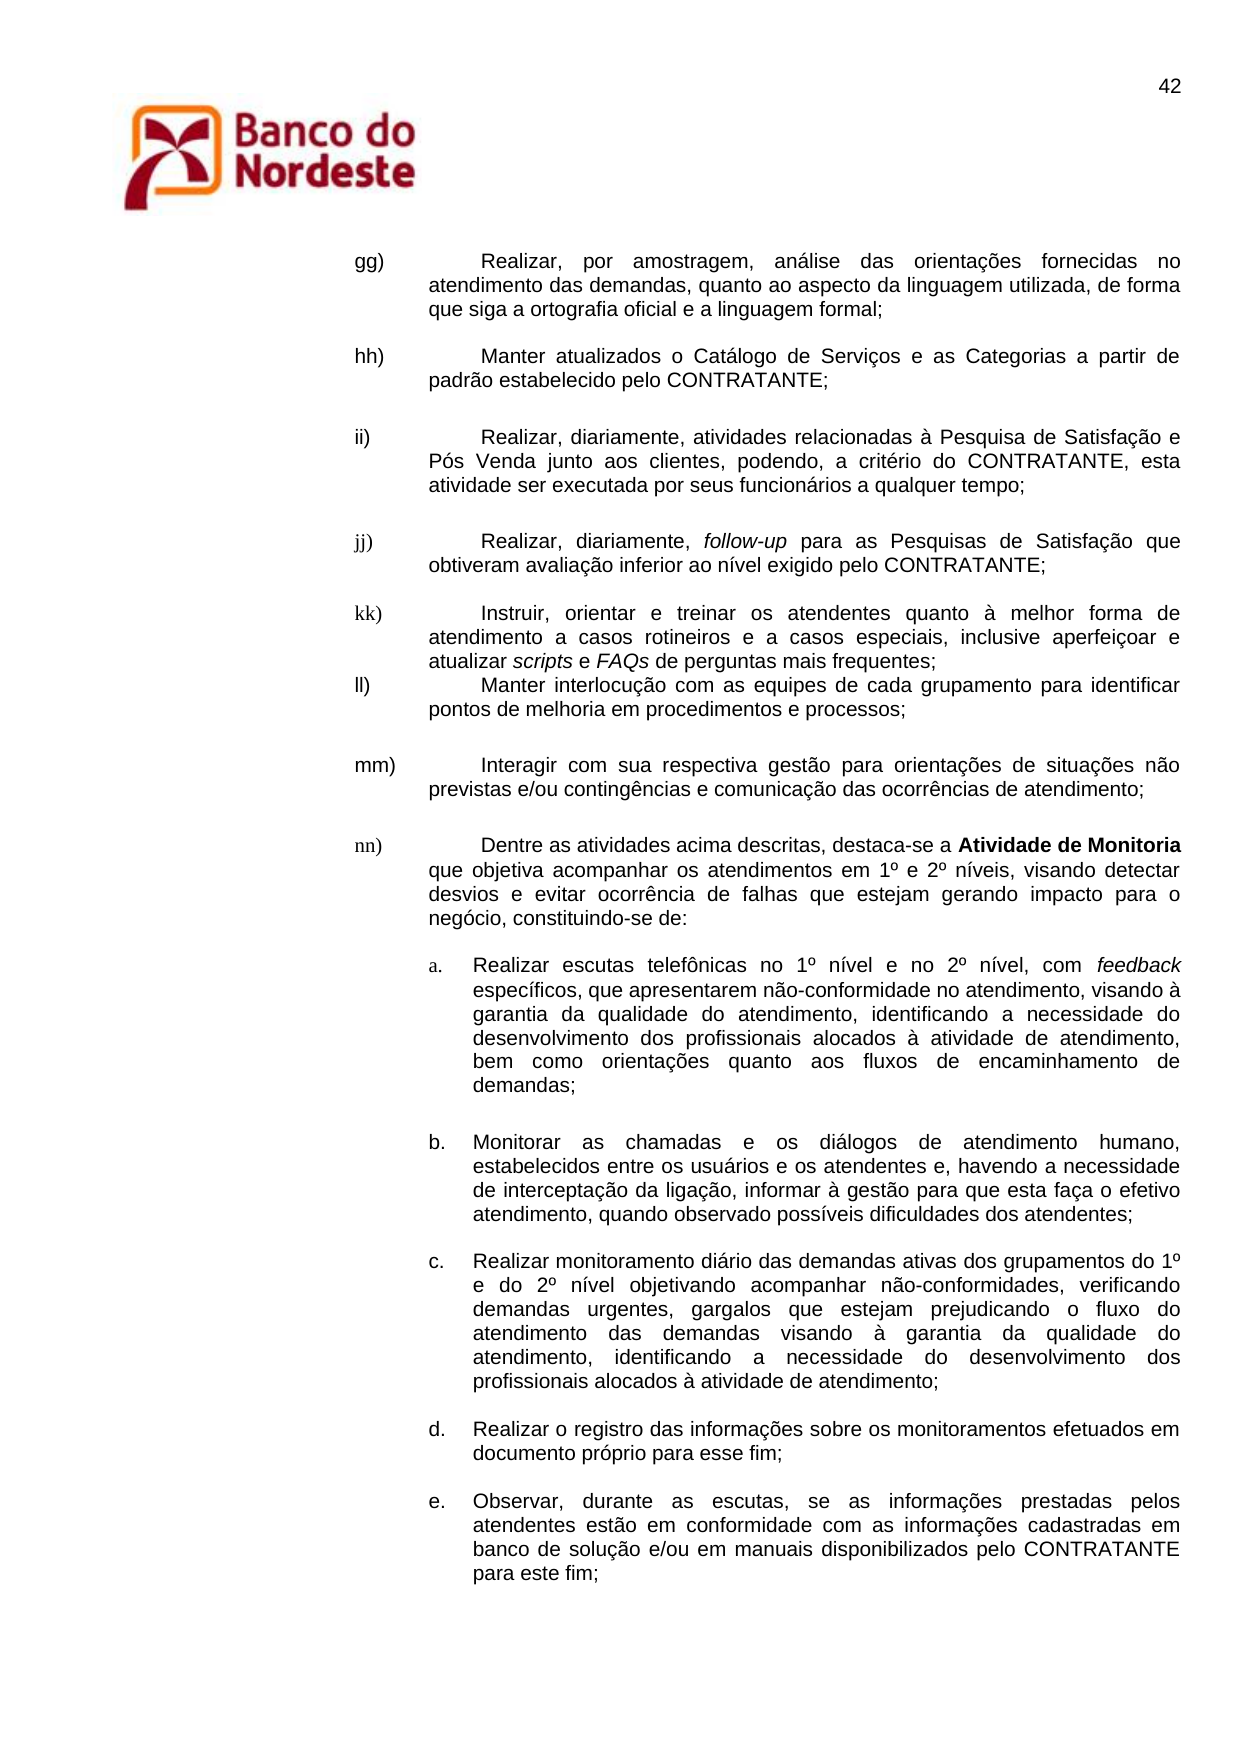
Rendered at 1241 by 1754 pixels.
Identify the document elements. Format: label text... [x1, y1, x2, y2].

subtitle Realizar, diariamente, follow-up para as Pesquisas de Satisfação que obtiveram avaliação inferior ao nível exigido pelo CONTRATANTE; [354, 529, 1181, 577]
subtitle Manter atualizados o Catálogo de Serviços e as Categorias a partir de padrão estabelecido pelo CONTRATANTE; [354, 344, 1181, 392]
subtitle Realizar monitoramento diário das demandas ativas dos grupamentos do 1º e do 2º nível objetivando acompanhar não-conformidades, verificando demandas urgentes, gargalos que estejam prejudicando o fluxo do atendimento das demandas visando à garantia da qualidade do atendimento, identificando a necessidade do desenvolvimento dos profissionais alocados à atividade de atendimento; [428, 1249, 1181, 1393]
picture [112, 93, 423, 220]
subtitle Interagir com sua respectiva gestão para orientações de situações não previstas e/ou contingências e comunicação das ocorrências de atendimento; [354, 753, 1181, 801]
subtitle Manter interlocução com as equipes de cada grupamento para identificar pontos de melhoria em procedimentos e processos; [354, 673, 1181, 721]
subtitle Realizar, diariamente, atividades relacionadas à Pesquisa de Satisfação e Pós Venda junto aos clientes, podendo, a critério do CONTRATANTE, esta atividade ser executada por seus funcionários a qualquer tempo; [354, 424, 1181, 496]
subtitle Monitorar as chamadas e os diálogos de atendimento humano, estabelecidos entre os usuários e os atendentes e, havendo a necessidade de interceptação da ligação, informar à gestão para que esta faça o efetivo atendimento, quando observado possíveis dificuldades dos atendentes; [428, 1129, 1181, 1225]
subtitle Instruir, orientar e treinar os atendentes quanto à melhor forma de atendimento a casos rotineiros e a casos especiais, inclusive aperfeiçoar e atualizar scripts e FAQs de perguntas mais frequentes; [354, 601, 1181, 673]
subtitle Realizar o registro das informações sobre os monitoramentos efetuados em documento próprio para esse fim; [428, 1417, 1181, 1465]
subtitle Realizar escutas telefônicas no 1º nível e no 2º nível, com feedback específicos, que apresentarem não-conformidade no atendimento, visando à garantia da qualidade do atendimento, identificando a necessidade do desenvolvimento dos profissionais alocados à atividade de atendimento, bem como orientações quanto aos fluxos de encaminhamento de demandas; [428, 953, 1181, 1097]
subtitle Dentre as atividades acima descritas, destaca-se a Atividade de Monitoria que objetiva acompanhar os atendimentos em 1º e 2º níveis, visando detectar desvios e evitar ocorrência de falhas que estejam gerando impacto para o negócio, constituindo-se de: [354, 833, 1181, 929]
subtitle Realizar, por amostragem, análise das orientações fornecidas no atendimento das demandas, quanto ao aspecto da linguagem utilizada, de forma que siga a ortografia oficial e a linguagem formal; [354, 248, 1181, 320]
subtitle Observar, durante as escutas, se as informações prestadas pelos atendentes estão em conformidade com as informações cadastradas em banco de solução e/ou em manuais disponibilizados pelo CONTRATANTE para este fim; [428, 1489, 1181, 1585]
